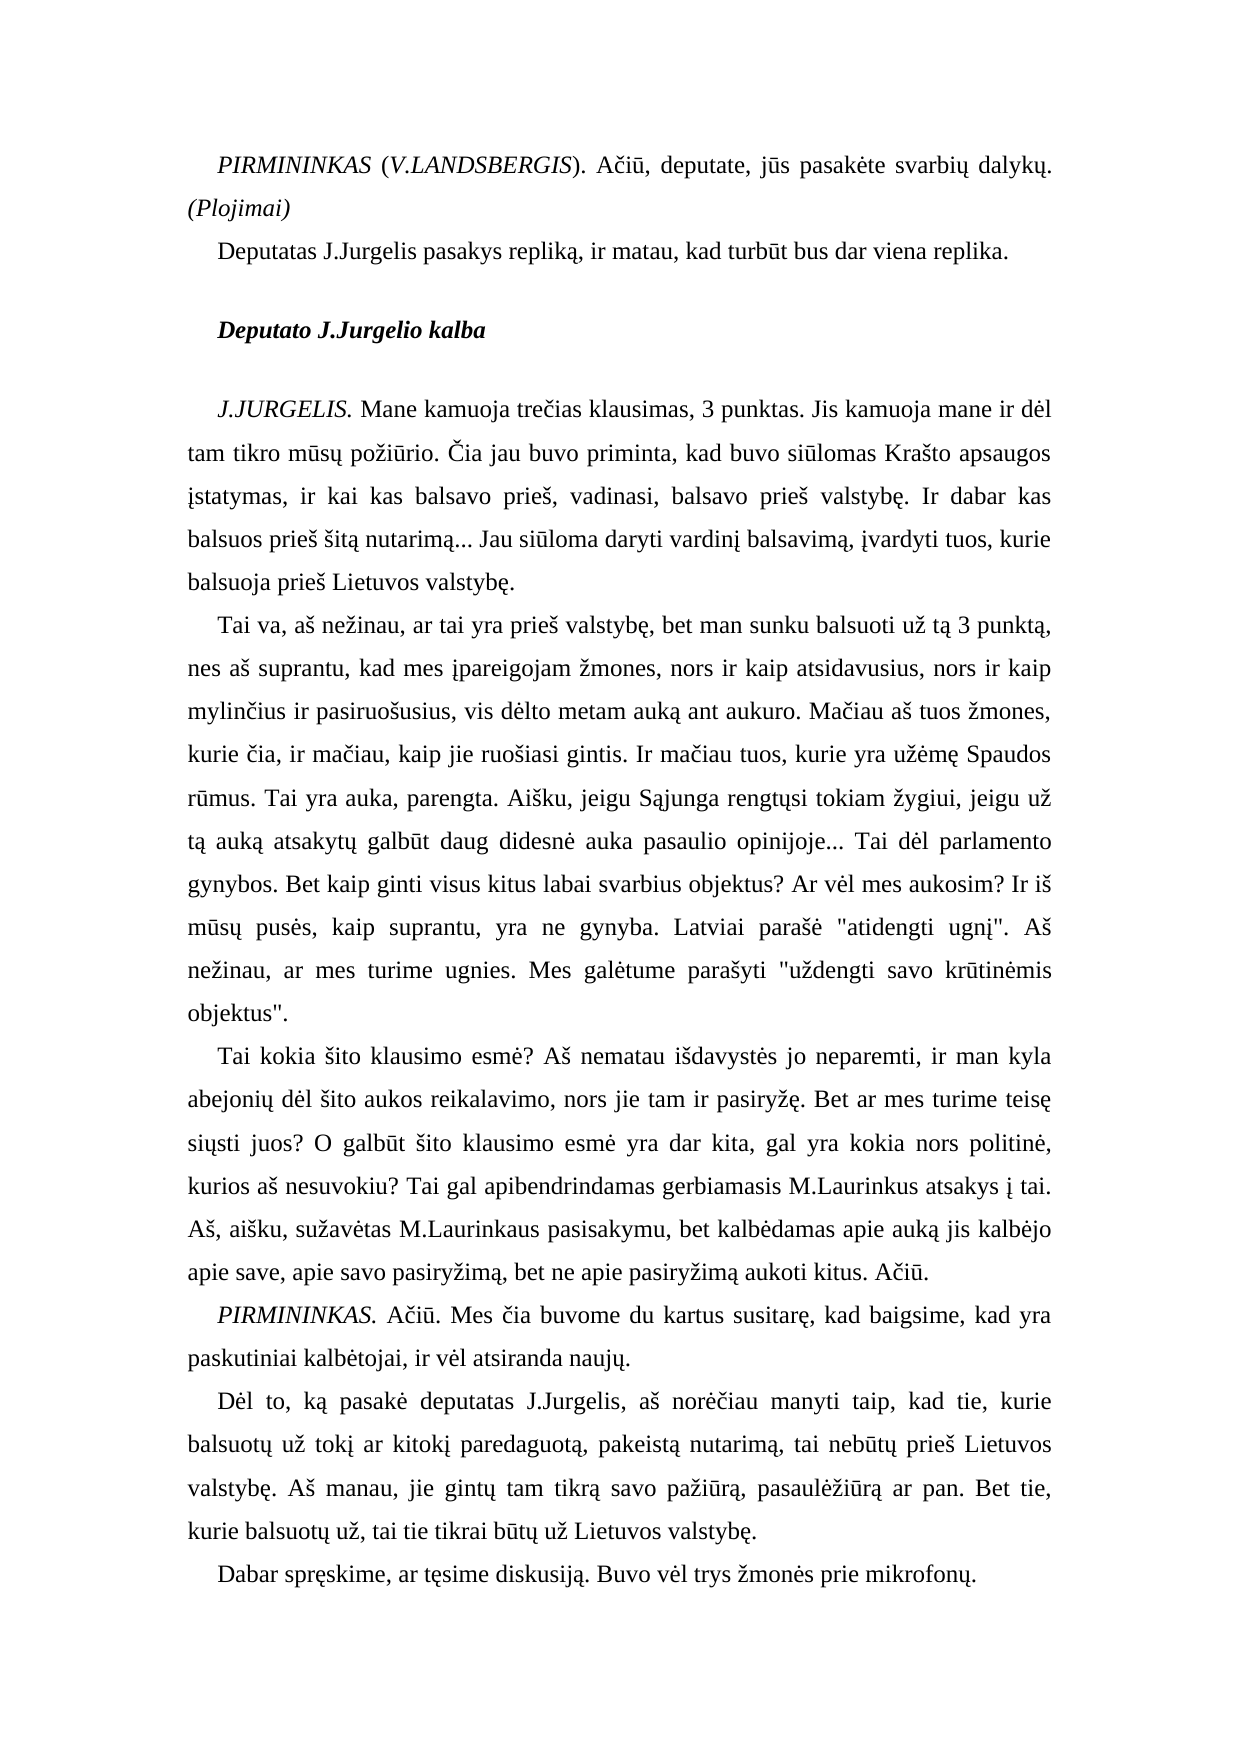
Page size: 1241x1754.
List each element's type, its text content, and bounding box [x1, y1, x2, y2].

text PIRMININKAS. Ačiū. Mes čia buvome du kartus susitarę, kad baigsime, kad yra paskutiniai kalbėtojai, ir vėl atsiranda naujų. [187, 1300, 1053, 1372]
text PIRMININKAS (V.LANDSBERGIS). Ačiū, deputate, jūs pasakėte svarbių dalykų. (Plojimai) [187, 150, 1053, 222]
text Dabar spręskime, ar tęsime diskusiją. Buvo vėl trys žmonės prie mikrofonų. [187, 1559, 1053, 1588]
text Tai kokia šito klausimo esmė? Aš nematau išdavystės jo neparemti, ir man kyla abejonių dėl šito aukos reikalavimo, nors jie tam ir pasiryžę. Bet ar mes turime teisę siųsti juos? O galbūt šito klausimo esmė yra dar kita, gal yra kokia nors politinė, kurios aš nesuvokiu? Tai gal apibendrindamas gerbiamasis M.Laurinkus atsakys į tai. Aš, aišku, sužavėtas M.Laurinkaus pasisakymu, bet kalbėdamas apie auką jis kalbėjo apie save, apie savo pasiryžimą, bet ne apie pasiryžimą aukoti kitus. Ačiū. [187, 1041, 1053, 1286]
text Dėl to, ką pasakė deputatas J.Jurgelis, aš norėčiau manyti taip, kad tie, kurie balsuotų už tokį ar kitokį paredaguotą, pakeistą nutarimą, tai nebūtų prieš Lietuvos valstybę. Aš manau, jie gintų tam tikrą savo pažiūrą, pasaulėžiūrą ar pan. Bet tie, kurie balsuotų už, tai tie tikrai būtų už Lietuvos valstybę. [187, 1386, 1053, 1544]
text Tai va, aš nežinau, ar tai yra prieš valstybę, bet man sunku balsuoti už tą 3 punktą, nes aš suprantu, kad mes įpareigojam žmones, nors ir kaip atsidavusius, nors ir kaip mylinčius ir pasiruošusius, vis dėlto metam auką ant aukuro. Mačiau aš tuos žmones, kurie čia, ir mačiau, kaip jie ruošiasi gintis. Ir mačiau tuos, kurie yra užėmę Spaudos rūmus. Tai yra auka, parengta. Aišku, jeigu Sąjunga rengtųsi tokiam žygiui, jeigu už tą auką atsakytų galbūt daug didesnė auka pasaulio opinijoje... Tai dėl parlamento gynybos. Bet kaip ginti visus kitus labai svarbius objektus? Ar vėl mes aukosim? Ir iš mūsų pusės, kaip suprantu, yra ne gynyba. Latviai parašė "atidengti ugnį". Aš nežinau, ar mes turime ugnies. Mes galėtume parašyti "uždengti savo krūtinėmis objektus". [187, 610, 1053, 1027]
subtitle Deputato J.Jurgelio kalba [187, 315, 1053, 344]
text J.JURGELIS. Mane kamuoja trečias klausimas, 3 punktas. Jis kamuoja mane ir dėl tam tikro mūsų požiūrio. Čia jau buvo priminta, kad buvo siūlomas Krašto apsaugos įstatymas, ir kai kas balsavo prieš, vadinasi, balsavo prieš valstybę. Ir dabar kas balsuos prieš šitą nutarimą... Jau siūloma daryti vardinį balsavimą, įvardyti tuos, kurie balsuoja prieš Lietuvos valstybę. [187, 394, 1053, 596]
text Deputatas J.Jurgelis pasakys repliką, ir matau, kad turbūt bus dar viena replika. [187, 236, 1053, 265]
